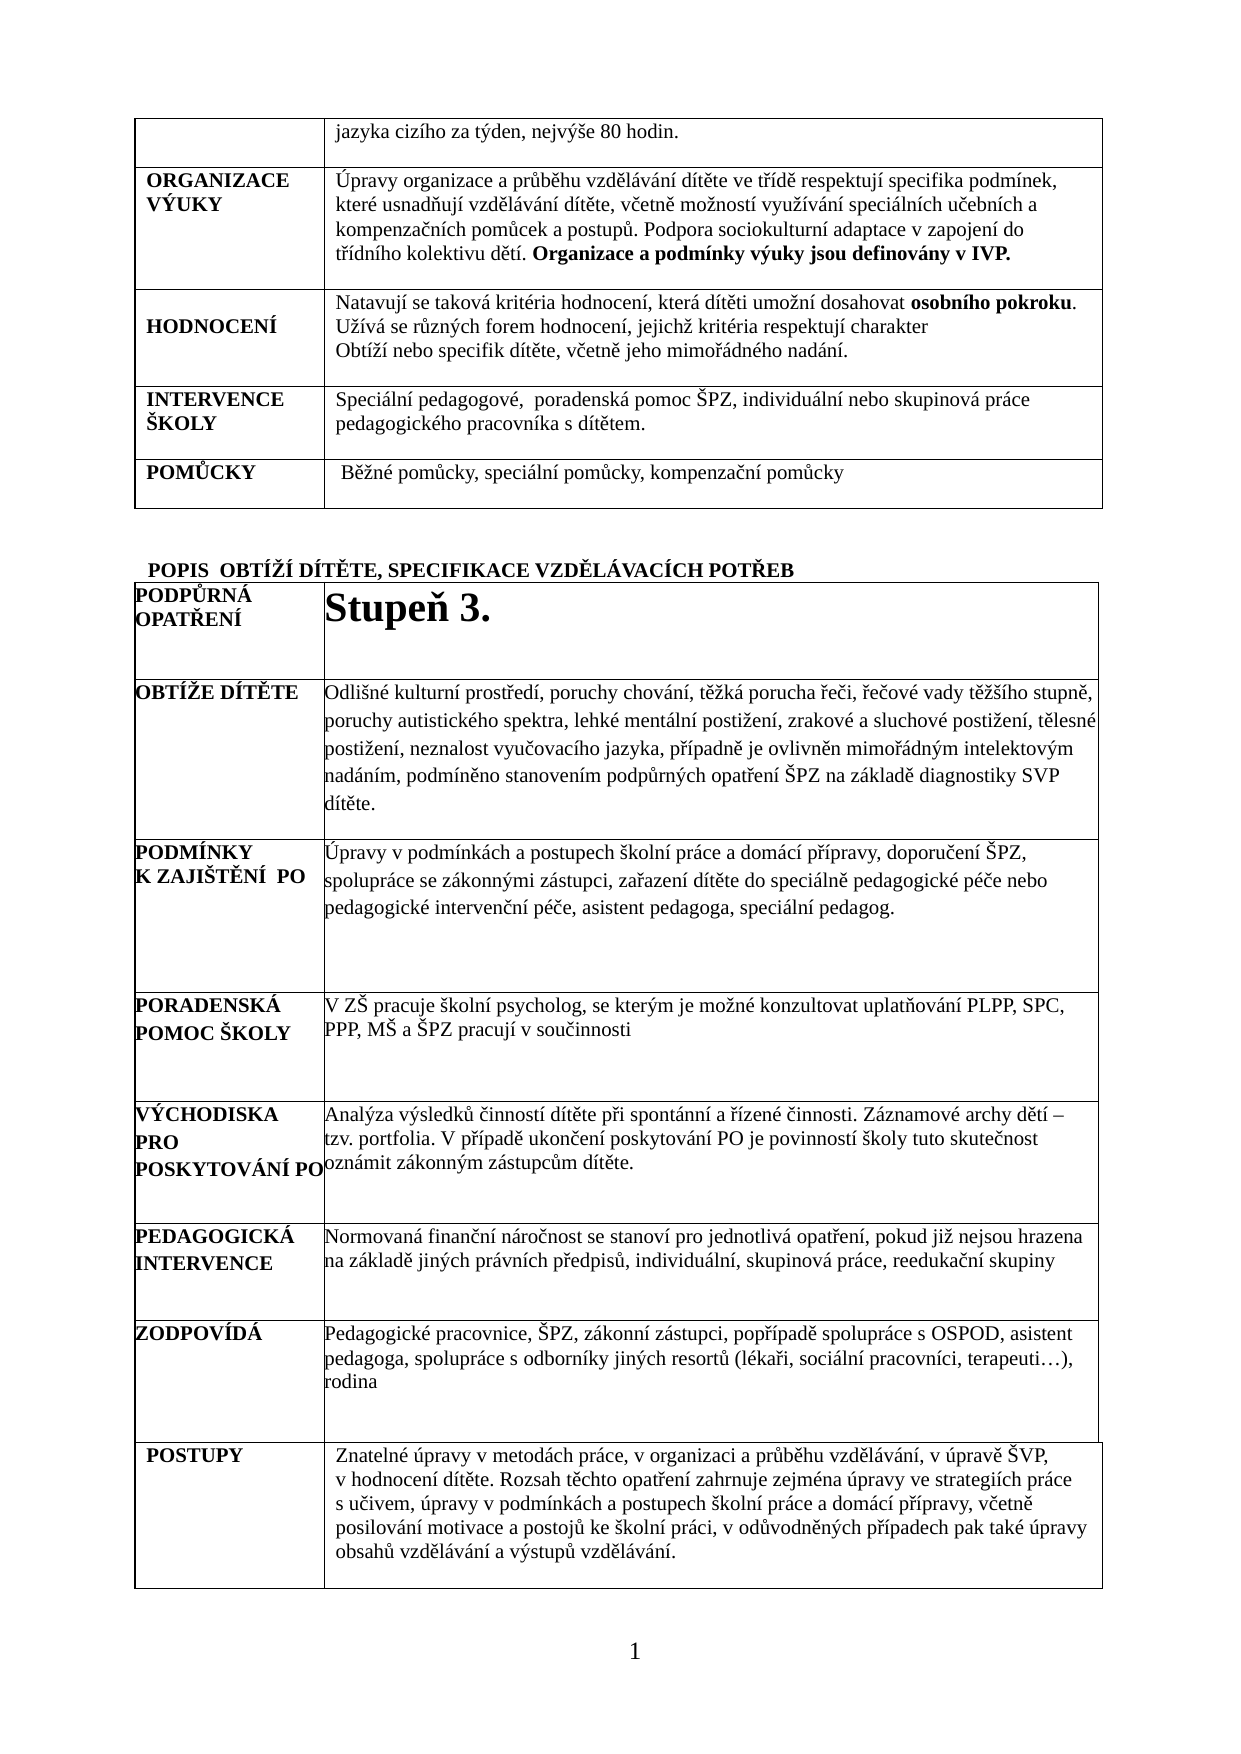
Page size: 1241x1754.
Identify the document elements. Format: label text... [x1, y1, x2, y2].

table_cell Znatelné úpravy v metodách práce, v organizaci a průběhu vzdělávání, v úpravě ŠVP, v hodnocení dítěte. Rozsah těchto opatření zahrnuje zejména úpravy ve strategiích práce s učivem, úpravy v podmínkách a postupech školní práce a domácí přípravy, včetně posilování motivace a postojů ke školní práci, v odůvodněných případech pak také úpravy obsahů vzdělávání a výstupů vzdělávání. [325, 1443, 1102, 1587]
table_cell PODMÍNKY K ZAJIŠTĚNÍ PO [136, 840, 324, 992]
table_cell [136, 119, 324, 167]
table_cell ZODPOVÍDÁ [136, 1321, 324, 1442]
table_cell ORGANIZACE VÝUKY [136, 168, 324, 289]
table_cell V ZŠ pracuje školní psycholog, se kterým je možné konzultovat uplatňování PLPP, SPC, PPP, MŠ a ŠPZ pracují v součinnosti [325, 993, 1098, 1101]
table_header Stupeň 3. [325, 583, 1098, 679]
table_cell Úpravy v podmínkách a postupech školní práce a domácí přípravy, doporučení ŠPZ, spolupráce se zákonnými zástupci, zařazení dítěte do speciálně pedagogické péče nebo pedagogické intervenční péče, asistent pedagoga, speciální pedagog. [325, 840, 1098, 992]
table_cell Analýza výsledků činností dítěte při spontánní a řízené činnosti. Záznamové archy dětí – tzv. portfolia. V případě ukončení poskytování PO je povinností školy tuto skutečnost oznámit zákonným zástupcům dítěte. [325, 1102, 1098, 1223]
table_header PODPŮRNÁ OPATŘENÍ [136, 583, 324, 679]
table_cell VÝCHODISKA PRO POSKYTOVÁNÍ PO [136, 1102, 324, 1223]
table_cell Pedagogické pracovnice, ŠPZ, zákonní zástupci, popřípadě spolupráce s OSPOD, asistent pedagoga, spolupráce s odborníky jiných resortů (lékaři, sociální pracovníci, terapeuti…), rodina [325, 1321, 1098, 1442]
table_cell HODNOCENÍ [136, 290, 324, 386]
table_cell Normovaná finanční náročnost se stanoví pro jednotlivá opatření, pokud již nejsou hrazena na základě jiných právních předpisů, individuální, skupinová práce, reedukační skupiny [325, 1224, 1098, 1320]
table_cell Běžné pomůcky, speciální pomůcky, kompenzační pomůcky [325, 460, 1102, 508]
table_cell Natavují se taková kritéria hodnocení, která dítěti umožní dosahovat osobního pokroku. Užívá se různých forem hodnocení, jejichž kritéria respektují charakter Obtíží nebo specifik dítěte, včetně jeho mimořádného nadání. [325, 290, 1102, 386]
table_cell jazyka cizího za týden, nejvýše 80 hodin. [325, 119, 1102, 167]
table_cell POSTUPY [136, 1443, 324, 1587]
table_cell PORADENSKÁ POMOC ŠKOLY [136, 993, 324, 1101]
table_cell OBTÍŽE DÍTĚTE [136, 680, 324, 839]
table_cell PEDAGOGICKÁ INTERVENCE [136, 1224, 324, 1320]
text POPIS OBTÍŽÍ DÍTĚTE, SPECIFIKACE VZDĚLÁVACÍCH POTŘEB [148, 557, 1122, 582]
table_cell POMŮCKY [136, 460, 324, 508]
table_cell Odlišné kulturní prostředí, poruchy chování, těžká porucha řeči, řečové vady těžšího stupně, poruchy autistického spektra, lehké mentální postižení, zrakové a sluchové postižení, tělesné postižení, neznalost vyučovacího jazyka, případně je ovlivněn mimořádným intelektovým nadáním, podmíněno stanovením podpůrných opatření ŠPZ na základě diagnostiky SVP dítěte. [325, 680, 1098, 839]
table_cell Úpravy organizace a průběhu vzdělávání dítěte ve třídě respektují specifika podmínek, které usnadňují vzdělávání dítěte, včetně možností využívání speciálních učebních a kompenzačních pomůcek a postupů. Podpora sociokulturní adaptace v zapojení do třídního kolektivu dětí. Organizace a podmínky výuky jsou definovány v IVP. [325, 168, 1102, 289]
table_cell Speciální pedagogové, poradenská pomoc ŠPZ, individuální nebo skupinová práce pedagogického pracovníka s dítětem. [325, 387, 1102, 459]
table_cell INTERVENCE ŠKOLY [136, 387, 324, 459]
